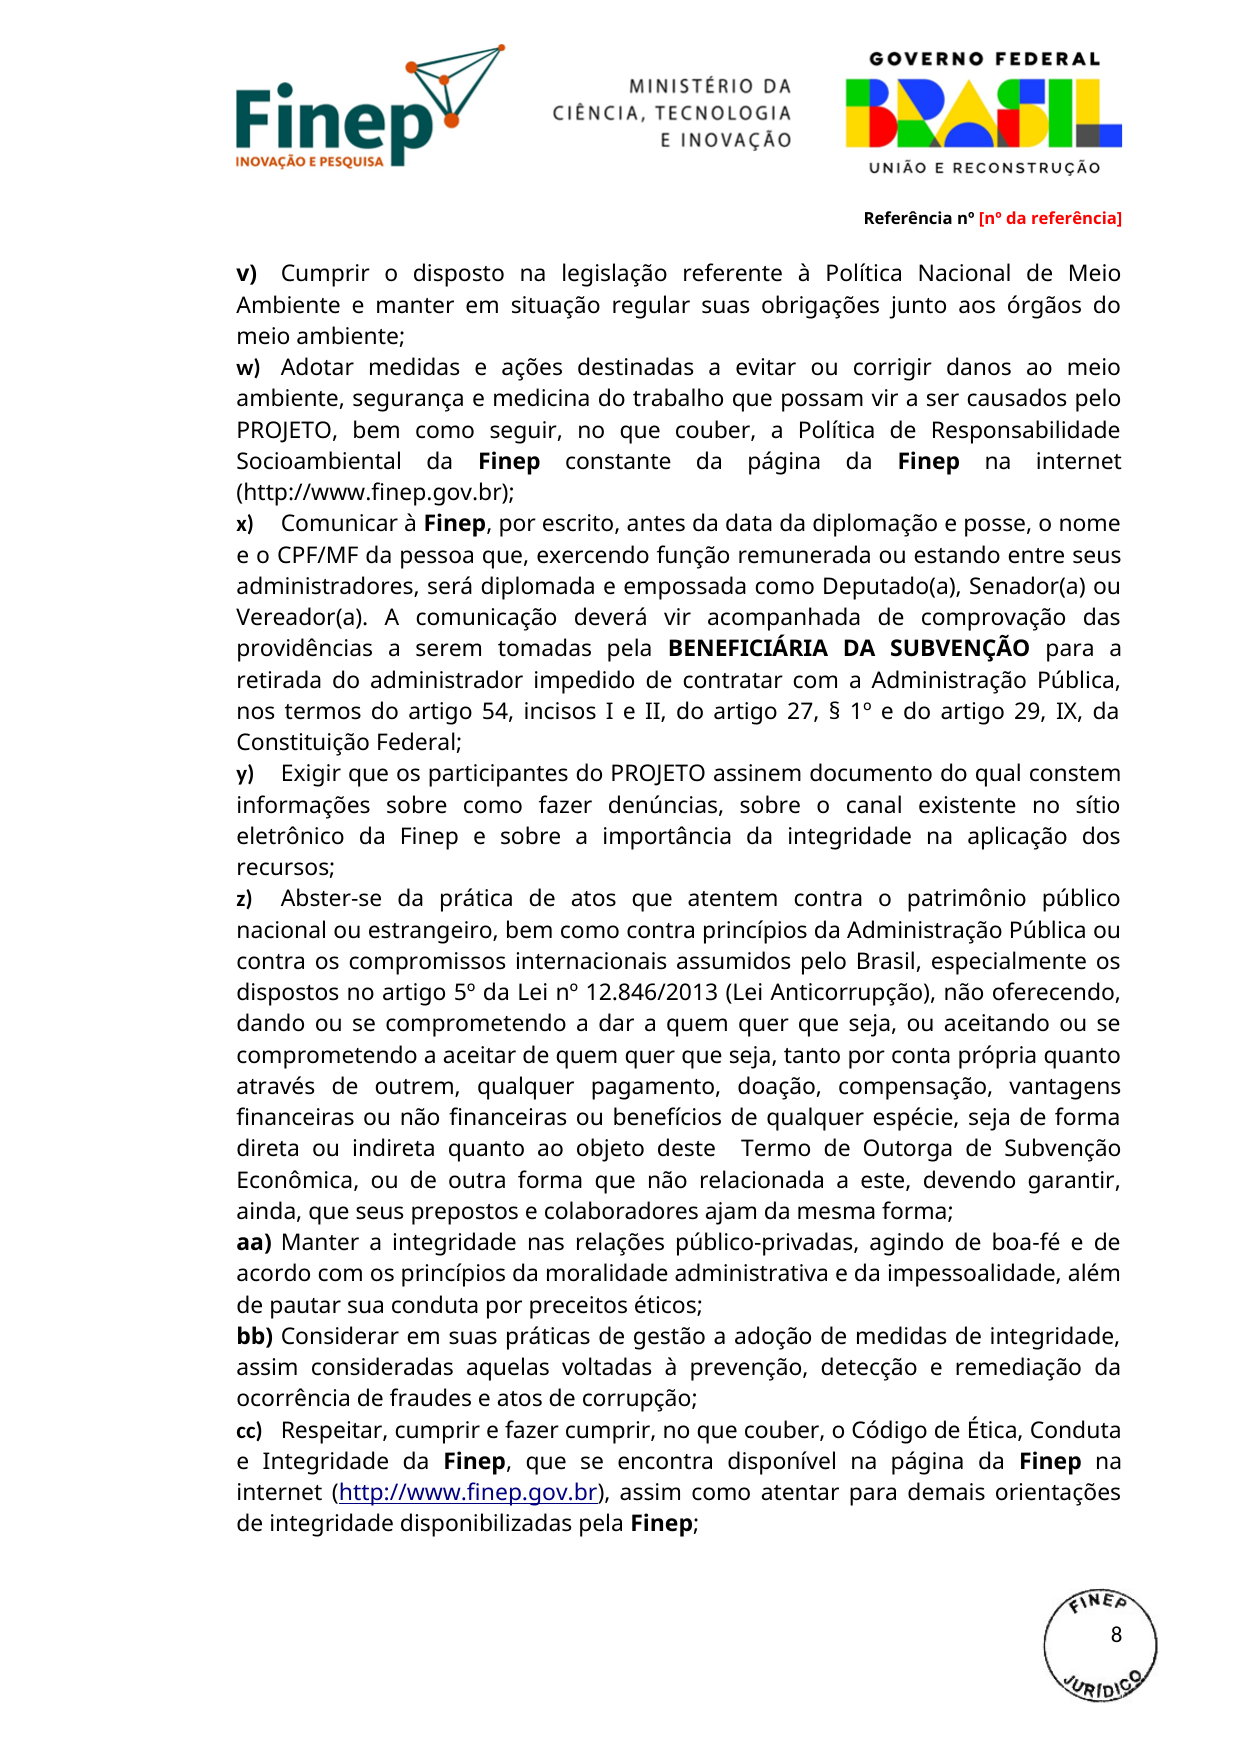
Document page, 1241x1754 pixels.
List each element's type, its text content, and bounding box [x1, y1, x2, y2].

list Exigir que os participantes do PROJETO assinem documento do qual constem informações sobre como fazer denúncias, sobre o canal existente no sítio eletrônico da Finep e sobre a importância da integridade na aplicação dos recursos; [236, 757, 1122, 882]
list Manter a integridade nas relações público-privadas, agindo de boa-fé e de acordo com os princípios da moralidade administrativa e da impessoalidade, além de pautar sua conduta por preceitos éticos; [236, 1226, 1122, 1320]
list Comunicar à Finep, por escrito, antes da data da diplomação e posse, o nome e o CPF/MF da pessoa que, exercendo função remunerada ou estando entre seus administradores, será diplomada e empossada como Deputado(a), Senador(a) ou Vereador(a). A comunicação deverá vir acompanhada de comprovação das providências a serem tomadas pela BENEFICIÁRIA DA SUBVENÇÃO para a retirada do administrador impedido de contratar com a Administração Pública, nos termos do artigo 54, incisos I e II, do artigo 27, § 1º e do artigo 29, IX, da Constituição Federal; [236, 507, 1122, 757]
list Adotar medidas e ações destinadas a evitar ou corrigir danos ao meio ambiente, segurança e medicina do trabalho que possam vir a ser causados pelo PROJETO, bem como seguir, no que couber, a Política de Responsabilidade Socioambiental da Finep constante da página da Finep na internet (http://www.finep.gov.br); [236, 351, 1122, 507]
list Abster-se da prática de atos que atentem contra o patrimônio público nacional ou estrangeiro, bem como contra princípios da Administração Pública ou contra os compromissos internacionais assumidos pelo Brasil, especialmente os dispostos no artigo 5º da Lei nº 12.846/2013 (Lei Anticorrupção), não oferecendo, dando ou se comprometendo a dar a quem quer que seja, ou aceitando ou se comprometendo a aceitar de quem quer que seja, tanto por conta própria quanto através de outrem, qualquer pagamento, doação, compensação, vantagens financeiras ou não financeiras ou benefícios de qualquer espécie, seja de forma direta ou indireta quanto ao objeto deste Termo de Outorga de Subvenção Econômica, ou de outra forma que não relacionada a este, devendo garantir, ainda, que seus prepostos e colaboradores ajam da mesma forma; [236, 882, 1122, 1226]
list Respeitar, cumprir e fazer cumprir, no que couber, o Código de Ética, Conduta e Integridade da Finep, que se encontra disponível na página da Finep na internet (http://www.finep.gov.br), assim como atentar para demais orientações de integridade disponibilizadas pela Finep; [236, 1414, 1122, 1539]
list Considerar em suas práticas de gestão a adoção de medidas de integridade, assim consideradas aquelas voltadas à prevenção, detecção e remediação da ocorrência de fraudes e atos de corrupção; [236, 1320, 1122, 1414]
list Cumprir o disposto na legislação referente à Política Nacional de Meio Ambiente e manter em situação regular suas obrigações junto aos órgãos do meio ambiente; [236, 257, 1122, 351]
